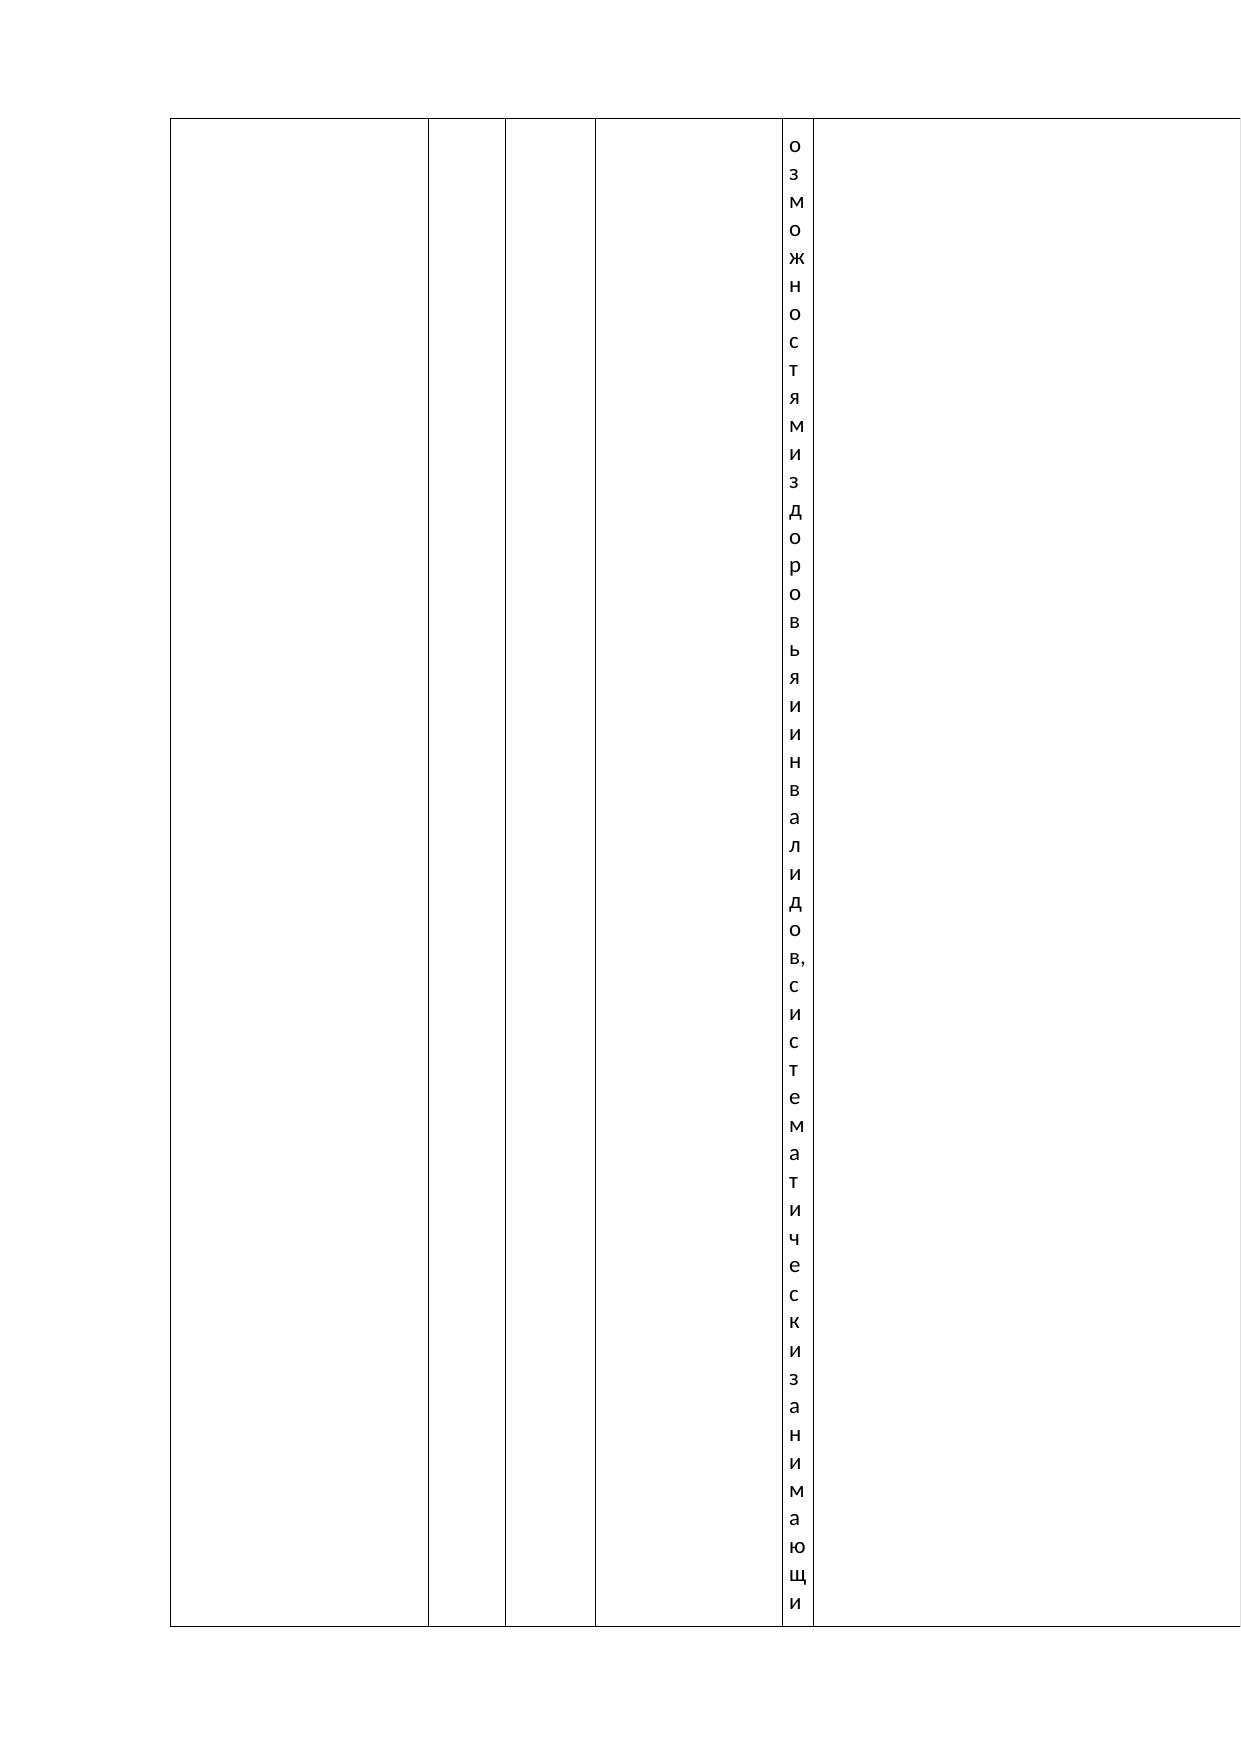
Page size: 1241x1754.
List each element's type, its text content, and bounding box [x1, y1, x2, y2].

table_cell [171, 119, 428, 1626]
table_cell озможностями здоровья и инвалидов, систематически занимающи [783, 119, 813, 1626]
table_cell [429, 119, 505, 1626]
table_cell [814, 119, 1240, 1626]
table_cell [596, 119, 782, 1626]
table_cell [506, 119, 595, 1626]
